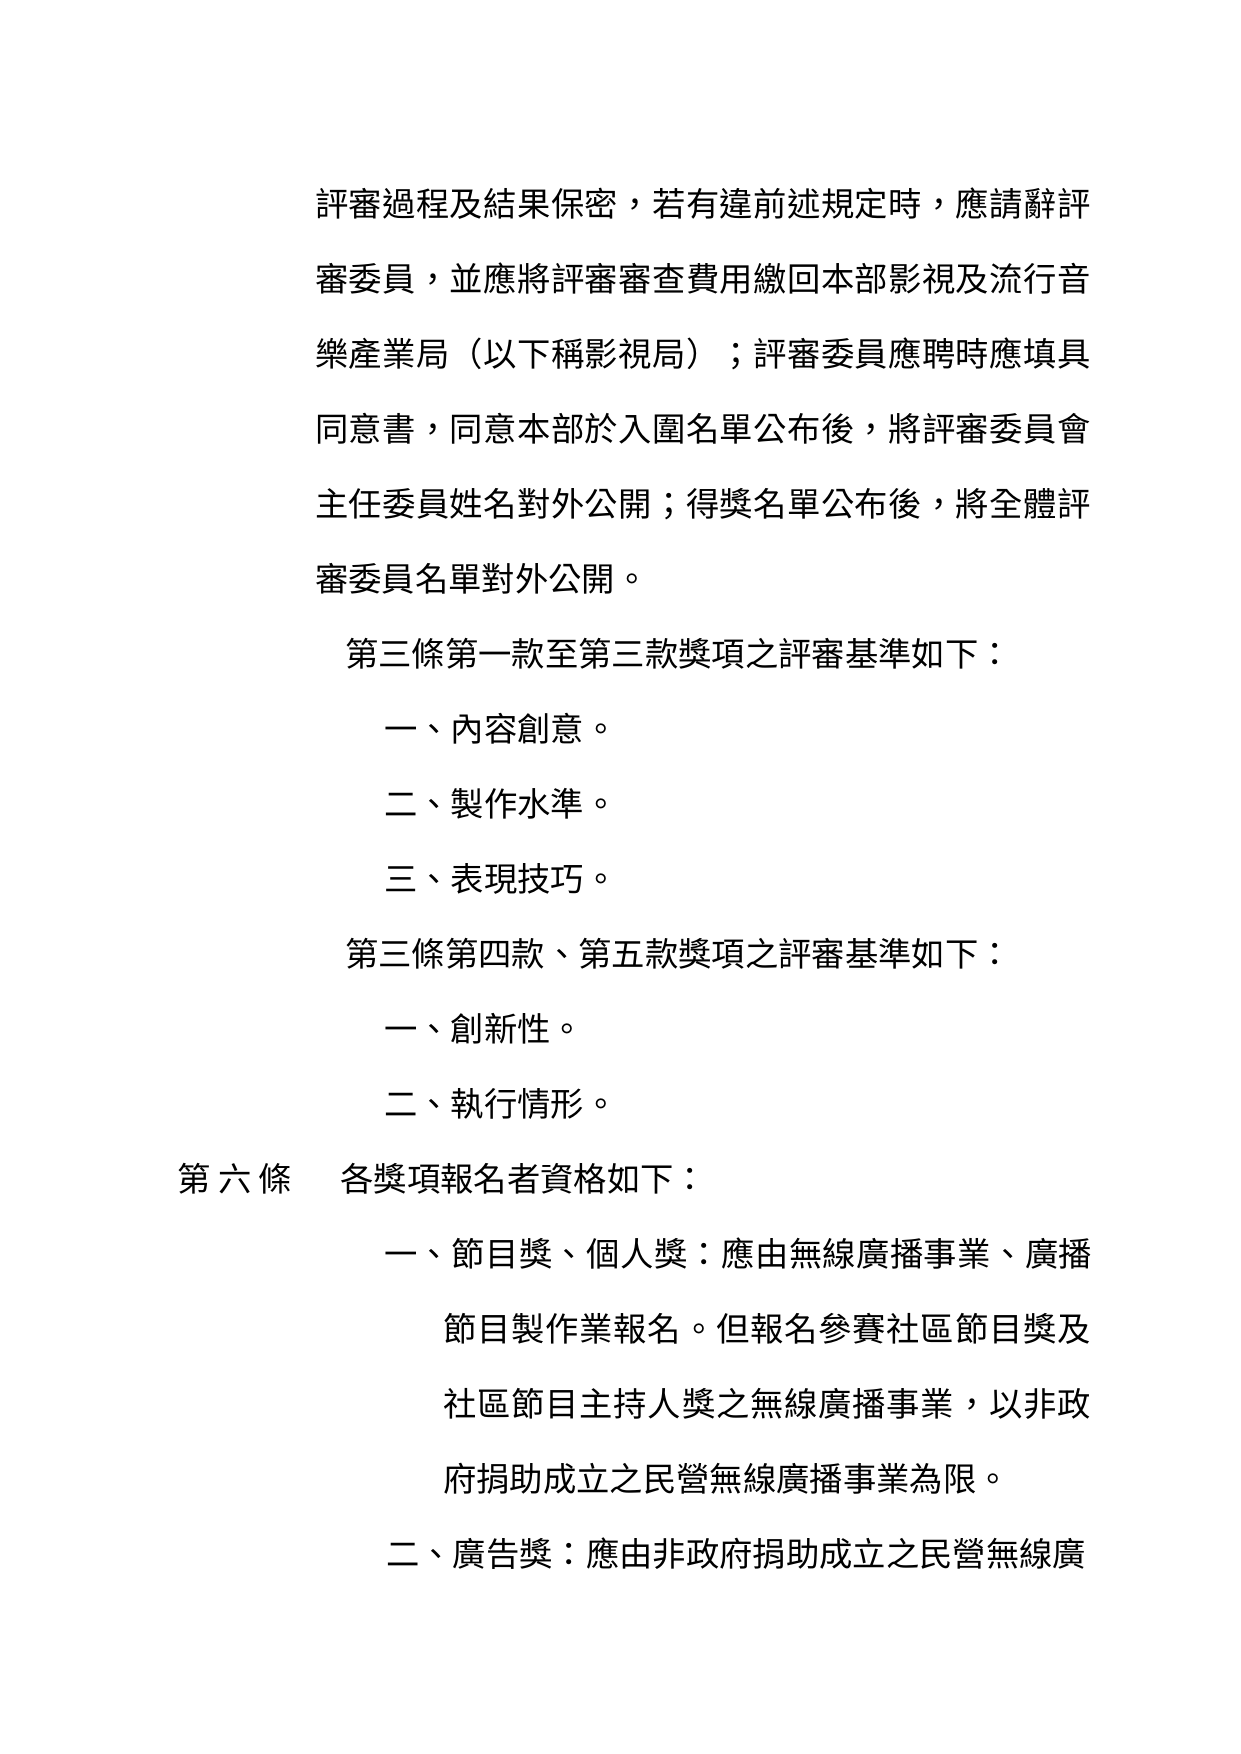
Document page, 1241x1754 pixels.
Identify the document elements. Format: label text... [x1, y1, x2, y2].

text 一、節目獎、個人獎：應由無線廣播事業、廣播節目製作業報名。但報名參賽社區節目獎及社區節目主持人獎之無線廣播事業，以非政府捐助成立之民營無線廣播事業為限。 [384, 1214, 1092, 1514]
text 第三條第四款、第五款獎項之評審基準如下： [280, 914, 1092, 989]
text 二、製作水準。 [252, 764, 1092, 839]
text 第三條第一款至第三款獎項之評審基準如下： [280, 614, 1092, 689]
text 二、廣告獎：應由非政府捐助成立之民營無線廣 [386, 1514, 1092, 1589]
text 一、內容創意。 [252, 689, 1092, 764]
text 第 六 條 各獎項報名者資格如下： [177, 1139, 1092, 1214]
text 三、表現技巧。 [202, 839, 1092, 914]
text 一、創新性。 [202, 989, 1092, 1064]
text 二、執行情形。 [252, 1064, 1092, 1139]
text 評審過程及結果保密，若有違前述規定時，應請辭評審委員，並應將評審審查費用繳回本部影視及流行音樂產業局（以下稱影視局）；評審委員應聘時應填具同意書，同意本部於入圍名單公布後，將評審委員會主任委員姓名對外公開；得獎名單公布後，將全體評審委員名單對外公開。 [177, 164, 1092, 614]
